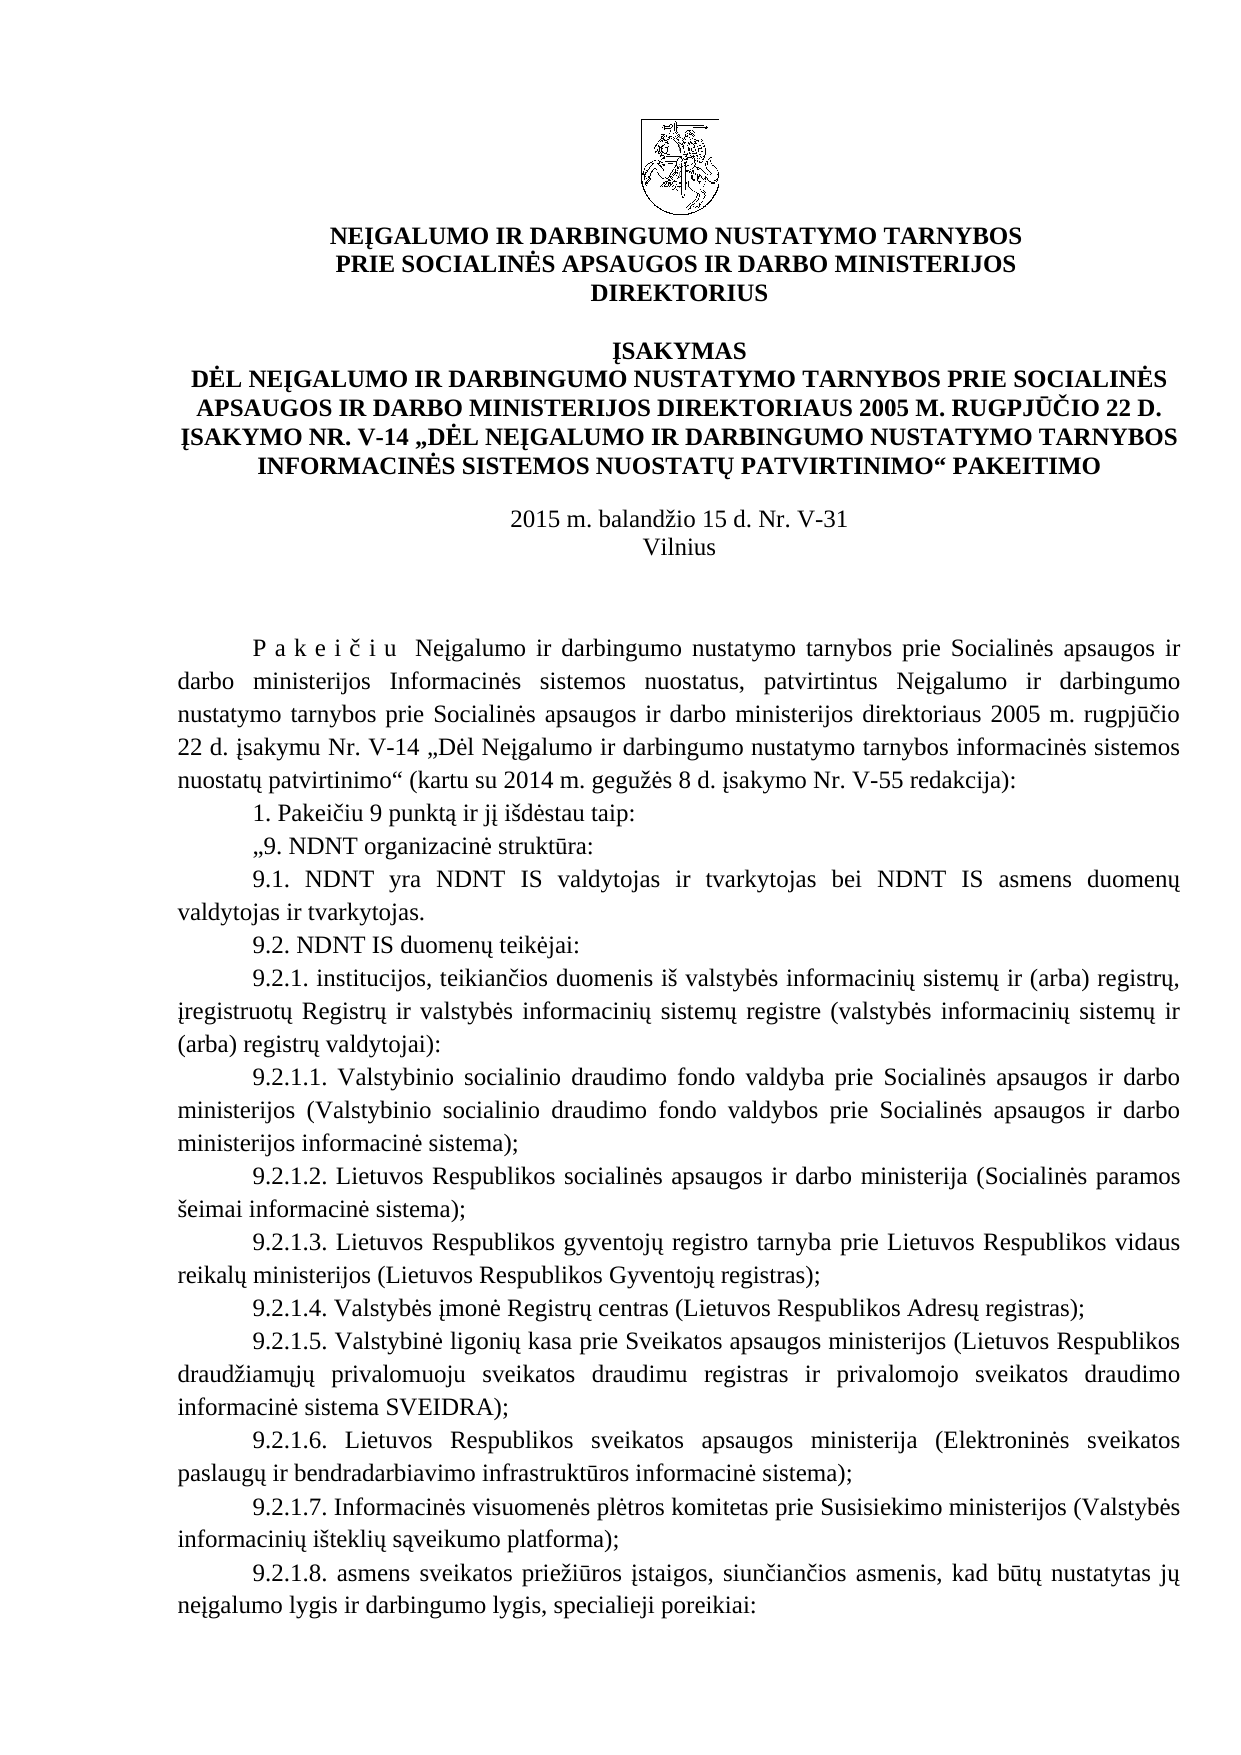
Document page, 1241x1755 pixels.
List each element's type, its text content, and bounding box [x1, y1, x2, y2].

text Pakeičiu Neįgalumo ir darbingumo nustatymo tarnybos prie Socialinės apsaugos ir darbo ministerijos Informacinės sistemos nuostatus, patvirtintus Neįgalumo ir darbingumo nustatymo tarnybos prie Socialinės apsaugos ir darbo ministerijos direktoriaus 2005 m. rugpjūčio 22 d. įsakymu Nr. V-14 „Dėl Neįgalumo ir darbingumo nustatymo tarnybos informacinės sistemos nuostatų patvirtinimo“ (kartu su 2014 m. gegužės 8 d. įsakymo Nr. V-55 redakcija): [177, 633, 1181, 794]
text DIREKTORIUS [177, 278, 1181, 307]
text 9.2. NDNT IS duomenų teikėjai: [177, 930, 1181, 959]
text 9.2.1.5. Valstybinė ligonių kasa prie Sveikatos apsaugos ministerijos (Lietuvos Respublikos draudžiamųjų privalomuoju sveikatos draudimu registras ir privalomojo sveikatos draudimo informacinė sistema SVEIDRA); [177, 1326, 1181, 1421]
text DĖL NEĮGALUMO IR DARBINGUMO NUSTATYMO TARNYBOS PRIE SOCIALINĖS APSAUGOS IR DARBO MINISTERIJOS DIREKTORIAUS 2005 M. RUGPJŪČIO 22 D. ĮSAKYMO NR. V-14 „DĖL NEĮGALUMO IR DARBINGUMO NUSTATYMO TARNYBOS INFORMACINĖS SISTEMOS NUOSTATŲ PATVIRTINIMO“ PAKEITIMO [177, 364, 1181, 479]
text PRIE SOCIALINĖS APSAUGOS IR DARBO MINISTERIJOS [177, 249, 1181, 278]
text 1. Pakeičiu 9 punktą ir jį išdėstau taip: [177, 798, 1181, 827]
text 9.2.1.7. Informacinės visuomenės plėtros komitetas prie Susisiekimo ministerijos (Valstybės informacinių išteklių sąveikumo platforma); [177, 1492, 1181, 1553]
text 9.1. NDNT yra NDNT IS valdytojas ir tvarkytojas bei NDNT IS asmens duomenų valdytojas ir tvarkytojas. [177, 864, 1181, 926]
text 9.2.1.3. Lietuvos Respublikos gyventojų registro tarnyba prie Lietuvos Respublikos vidaus reikalų ministerijos (Lietuvos Respublikos Gyventojų registras); [177, 1227, 1181, 1289]
text 9.2.1.2. Lietuvos Respublikos socialinės apsaugos ir darbo ministerija (Socialinės paramos šeimai informacinė sistema); [177, 1161, 1181, 1223]
text NEĮGALUMO IR DARBINGUMO NUSTATYMO TARNYBOS [177, 221, 1181, 249]
text 9.2.1.6. Lietuvos Respublikos sveikatos apsaugos ministerija (Elektroninės sveikatos paslaugų ir bendradarbiavimo infrastruktūros informacinė sistema); [177, 1426, 1181, 1487]
text 9.2.1.8. asmens sveikatos priežiūros įstaigos, siunčiančios asmenis, kad būtų nustatytas jų neįgalumo lygis ir darbingumo lygis, specialieji poreikiai: [177, 1558, 1181, 1619]
text ĮSAKYMAS [177, 336, 1181, 364]
text 9.2.1.4. Valstybės įmonė Registrų centras (Lietuvos Respublikos Adresų registras); [177, 1293, 1181, 1322]
text „9. NDNT organizacinė struktūra: [177, 831, 1181, 860]
text 9.2.1.1. Valstybinio socialinio draudimo fondo valdyba prie Socialinės apsaugos ir darbo ministerijos (Valstybinio socialinio draudimo fondo valdybos prie Socialinės apsaugos ir darbo ministerijos informacinė sistema); [177, 1062, 1181, 1157]
text 9.2.1. institucijos, teikiančios duomenis iš valstybės informacinių sistemų ir (arba) registrų, įregistruotų Registrų ir valstybės informacinių sistemų registre (valstybės informacinių sistemų ir (arba) registrų valdytojai): [177, 963, 1181, 1058]
text 2015 m. balandžio 15 d. Nr. V-31 [177, 504, 1181, 532]
text Vilnius [177, 532, 1181, 561]
